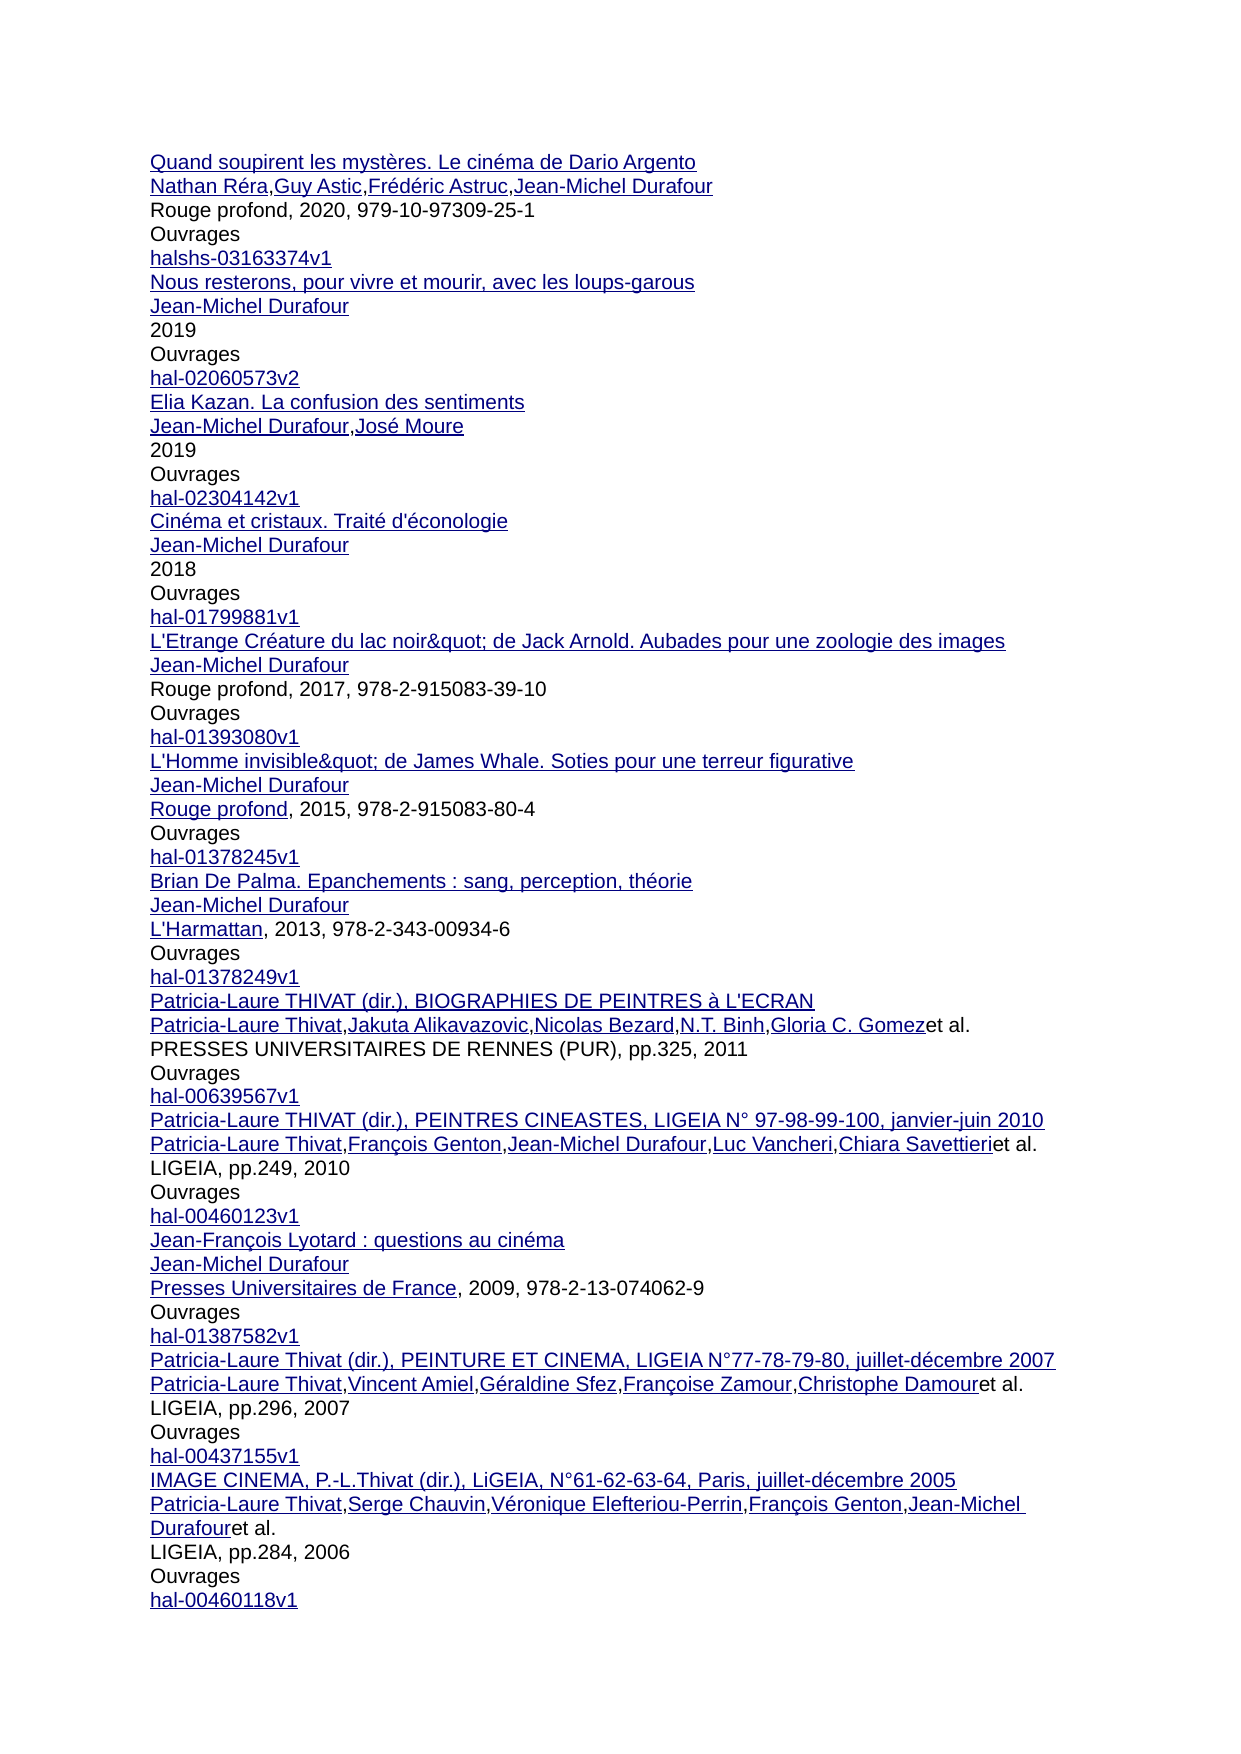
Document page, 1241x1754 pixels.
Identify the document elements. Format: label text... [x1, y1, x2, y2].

table_cell Elia Kazan. La confusion des sentiments Jean-Michel Durafour,José Moure 2019 Ouvrages hal-02304142v1 [150, 390, 1090, 509]
table_cell L'Etrange Créature du lac noir&quot; de Jack Arnold. Aubades pour une zoologie des images Jean-Michel Durafour Rouge profond, 2017, 978-2-915083-39-10 Ouvrages hal-01393080v1 [150, 629, 1090, 749]
table_cell Nous resterons, pour vivre et mourir, avec les loups-garous Jean-Michel Durafour 2019 Ouvrages hal-02060573v2 [150, 270, 1090, 389]
table_cell Brian De Palma. Epanchements : sang, perception, théorie Jean-Michel Durafour L'Harmattan, 2013, 978-2-343-00934-6 Ouvrages hal-01378249v1 [150, 869, 1090, 988]
table_cell Cinéma et cristaux. Traité d'éconologie Jean-Michel Durafour 2018 Ouvrages hal-01799881v1 [150, 509, 1090, 629]
table_cell Patricia-Laure THIVAT (dir.), PEINTRES CINEASTES, LIGEIA N° 97-98-99-100, janvier-juin 2010 Patricia-Laure Thivat,François Genton,Jean-Michel Durafour,Luc Vancheri,Chiara Savettieriet al. LIGEIA, pp.249, 2010 Ouvrages hal-00460123v1 [150, 1108, 1090, 1228]
table_cell Jean-François Lyotard : questions au cinéma Jean-Michel Durafour Presses Universitaires de France, 2009, 978-2-13-074062-9 Ouvrages hal-01387582v1 [150, 1228, 1090, 1348]
table_cell Patricia-Laure Thivat (dir.), PEINTURE ET CINEMA, LIGEIA N°77-78-79-80, juillet-décembre 2007 Patricia-Laure Thivat,Vincent Amiel,Géraldine Sfez,Françoise Zamour,Christophe Damouret al. LIGEIA, pp.296, 2007 Ouvrages hal-00437155v1 [150, 1348, 1090, 1468]
table_cell IMAGE CINEMA, P.-L.Thivat (dir.), LiGEIA, N°61-62-63-64, Paris, juillet-décembre 2005 Patricia-Laure Thivat,Serge Chauvin,Véronique Elefteriou-Perrin,François Genton,Jean-Michel Durafouret al. LIGEIA, pp.284, 2006 Ouvrages hal-00460118v1 [150, 1468, 1090, 1611]
table_cell Patricia-Laure THIVAT (dir.), BIOGRAPHIES DE PEINTRES à L'ECRAN Patricia-Laure Thivat,Jakuta Alikavazovic,Nicolas Bezard,N.T. Binh,Gloria C. Gomezet al. PRESSES UNIVERSITAIRES DE RENNES (PUR), pp.325, 2011 Ouvrages hal-00639567v1 [150, 989, 1090, 1108]
table_cell Quand soupirent les mystères. Le cinéma de Dario Argento Nathan Réra,Guy Astic,Frédéric Astruc,Jean-Michel Durafour Rouge profond, 2020, 979-10-97309-25-1 Ouvrages halshs-03163374v1 [150, 150, 1090, 270]
table_cell L'Homme invisible&quot; de James Whale. Soties pour une terreur figurative Jean-Michel Durafour Rouge profond, 2015, 978-2-915083-80-4 Ouvrages hal-01378245v1 [150, 749, 1090, 869]
